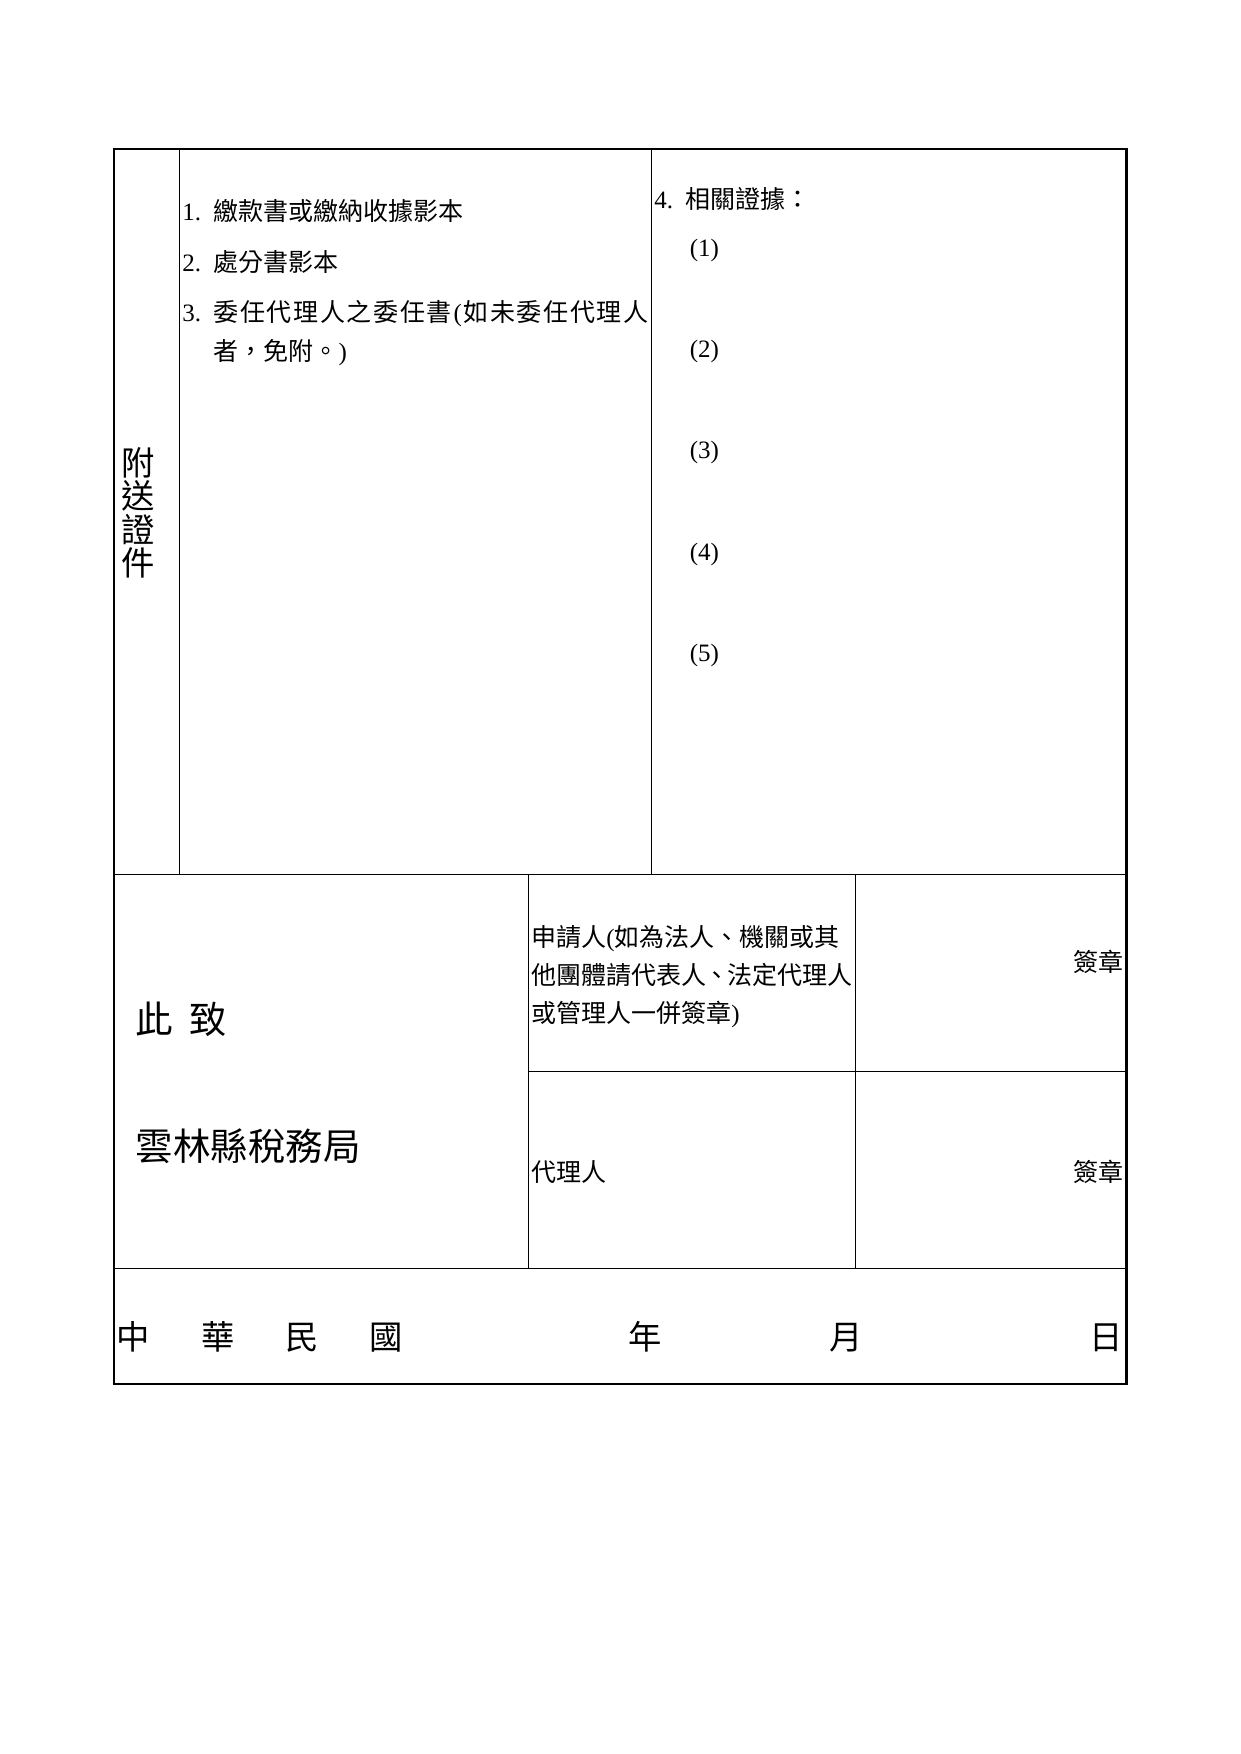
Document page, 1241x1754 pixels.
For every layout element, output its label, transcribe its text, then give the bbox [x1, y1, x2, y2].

table_cell 代理人 [529, 1072, 855, 1268]
table_cell 中華民國 年 月 日 [115, 1269, 1125, 1383]
table_cell 此 致 雲林縣稅務局 [115, 875, 528, 1268]
table_cell 簽章 [856, 1072, 1125, 1268]
table_header 相關證據： (1) (2) (3) (4) (5) [652, 150, 1125, 874]
table_header 附送證件 [115, 150, 179, 874]
table_header 繳款書或繳納收據影本 處分書影本 委任代理人之委任書(如未委任代理人者，免附。) [180, 150, 651, 874]
table_cell 簽章 [856, 875, 1125, 1071]
table_cell 申請人(如為法人、機關或其他團體請代表人、法定代理人或管理人一併簽章) [529, 875, 855, 1071]
